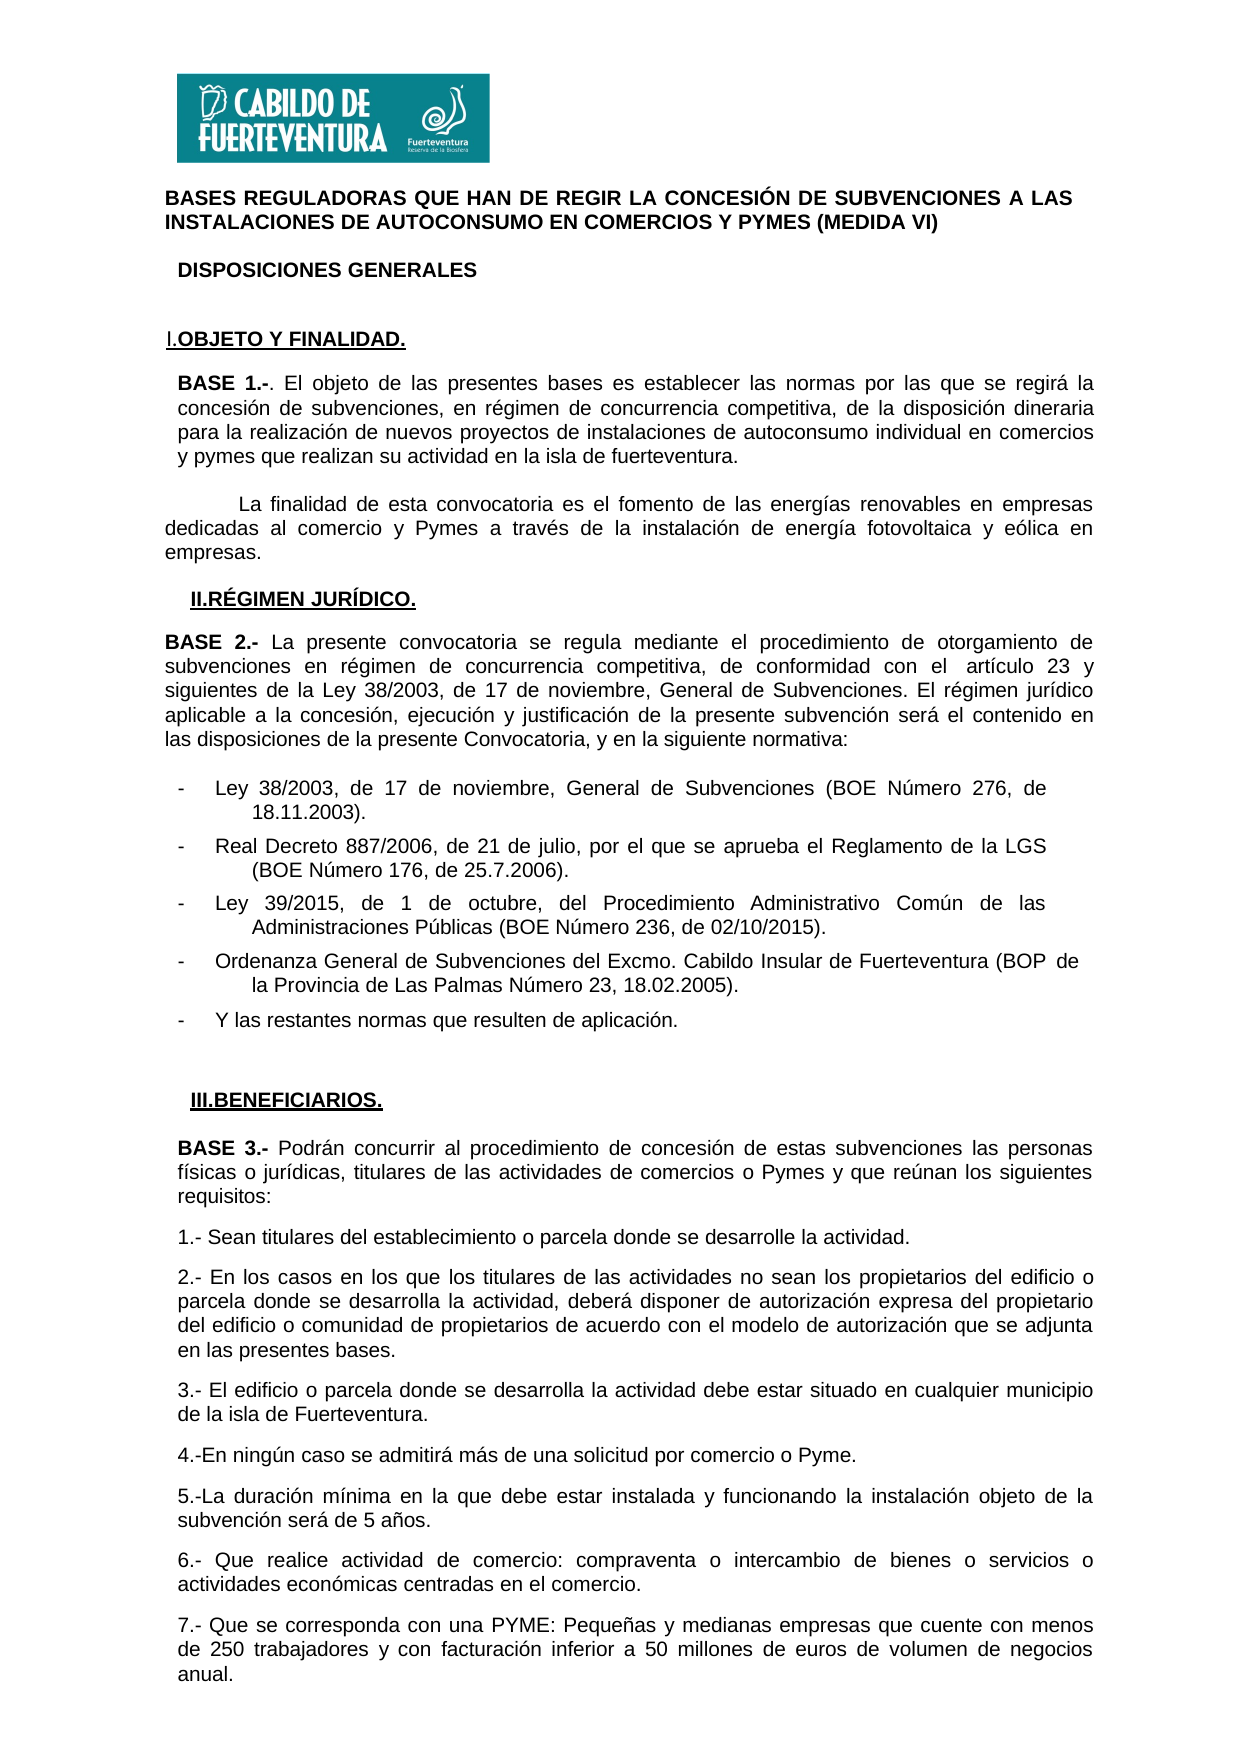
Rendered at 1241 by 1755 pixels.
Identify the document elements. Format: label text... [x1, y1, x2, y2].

text 3.- El edificio o parcela donde se desarrolla la actividad debe estar situado en cualquier municipio de la isla de Fuerteventura. [177, 1378, 1094, 1426]
list Real Decreto 887/2006, de 21 de julio, por el que se aprueba el Reglamento de la LGS (BOE Número 176, de 25.7.2006). [178, 834, 1094, 882]
text 5.-La duración mínima en la que debe estar instalada y funcionando la instalación objeto de la subvención será de 5 años. [177, 1483, 1094, 1532]
list Y las restantes normas que resulten de aplicación. [178, 1005, 1105, 1033]
text BASE 2.- La presente convocatoria se regula mediante el procedimiento de otorgamiento de subvenciones en régimen de concurrencia competitiva, de conformidad con el artículo 23 y siguientes de la Ley 38/2003, de 17 de noviembre, General de Subvenciones. El régimen jurídico aplicable a la concesión, ejecución y justificación de la presente subvención será el contenido en las disposiciones de la presente Convocatoria, y en la siguiente normativa: [164, 630, 1094, 751]
text 4.-En ningún caso se admitirá más de una solicitud por comercio o Pyme. [177, 1443, 1105, 1467]
subtitle BASES REGULADORAS QUE HAN DE REGIR LA CONCESIÓN DE SUBVENCIONES A LAS INSTALACIONES DE AUTOCONSUMO EN COMERCIOS Y PYMES (MEDIDA VI) [164, 186, 1093, 234]
text 7.- Que se corresponda con una PYME: Pequeñas y medianas empresas que cuente con menos de 250 trabajadores y con facturación inferior a 50 millones de euros de volumen de negocios anual. [177, 1613, 1094, 1685]
text La finalidad de esta convocatoria es el fomento de las energías renovables en empresas dedicadas al comercio y Pymes a través de la instalación de energía fotovoltaica y eólica en empresas. [164, 491, 1094, 564]
text 6.- Que realice actividad de comercio: compraventa o intercambio de bienes o servicios o actividades económicas centradas en el comercio. [177, 1548, 1094, 1596]
list Ordenanza General de Subvenciones del Excmo. Cabildo Insular de Fuerteventura (BOP de la Provincia de Las Palmas Número 23, 18.02.2005). [178, 949, 1094, 997]
list Ley 39/2015, de 1 de octubre, del Procedimiento Administrativo Común de las Administraciones Públicas (BOE Número 236, de 02/10/2015). [178, 892, 1093, 939]
text DISPOSICIONES GENERALES [177, 258, 1105, 282]
list Ley 38/2003, de 17 de noviembre, General de Subvenciones (BOE Número 276, de 18.11.2003). [178, 776, 1094, 824]
list BENEFICIARIOS. [190, 1087, 1105, 1111]
text BASE 1.-. El objeto de las presentes bases es establecer las normas por las que se regirá la concesión de subvenciones, en régimen de concurrencia competitiva, de la disposición dineraria para la realización de nuevos proyectos de instalaciones de autoconsumo individual en comercios y pymes que realizan su actividad en la isla de fuerteventura. [177, 371, 1094, 468]
text 1.- Sean titulares del establecimiento o parcela donde se desarrolle la actividad. [177, 1224, 1105, 1248]
text 2.- En los casos en los que los titulares de las actividades no sean los propietarios del edificio o parcela donde se desarrolla la actividad, deberá disponer de autorización expresa del propietario del edificio o comunidad de propietarios de acuerdo con el modelo de autorización que se adjunta en las presentes bases. [177, 1265, 1094, 1361]
text BASE 3.- Podrán concurrir al procedimiento de concesión de estas subvenciones las personas físicas o jurídicas, titulares de las actividades de comercios o Pymes y que reúnan los siguientes requisitos: [177, 1135, 1093, 1208]
list OBJETO Y FINALIDAD. [166, 324, 1105, 353]
list RÉGIMEN JURÍDICO. [190, 587, 1105, 611]
